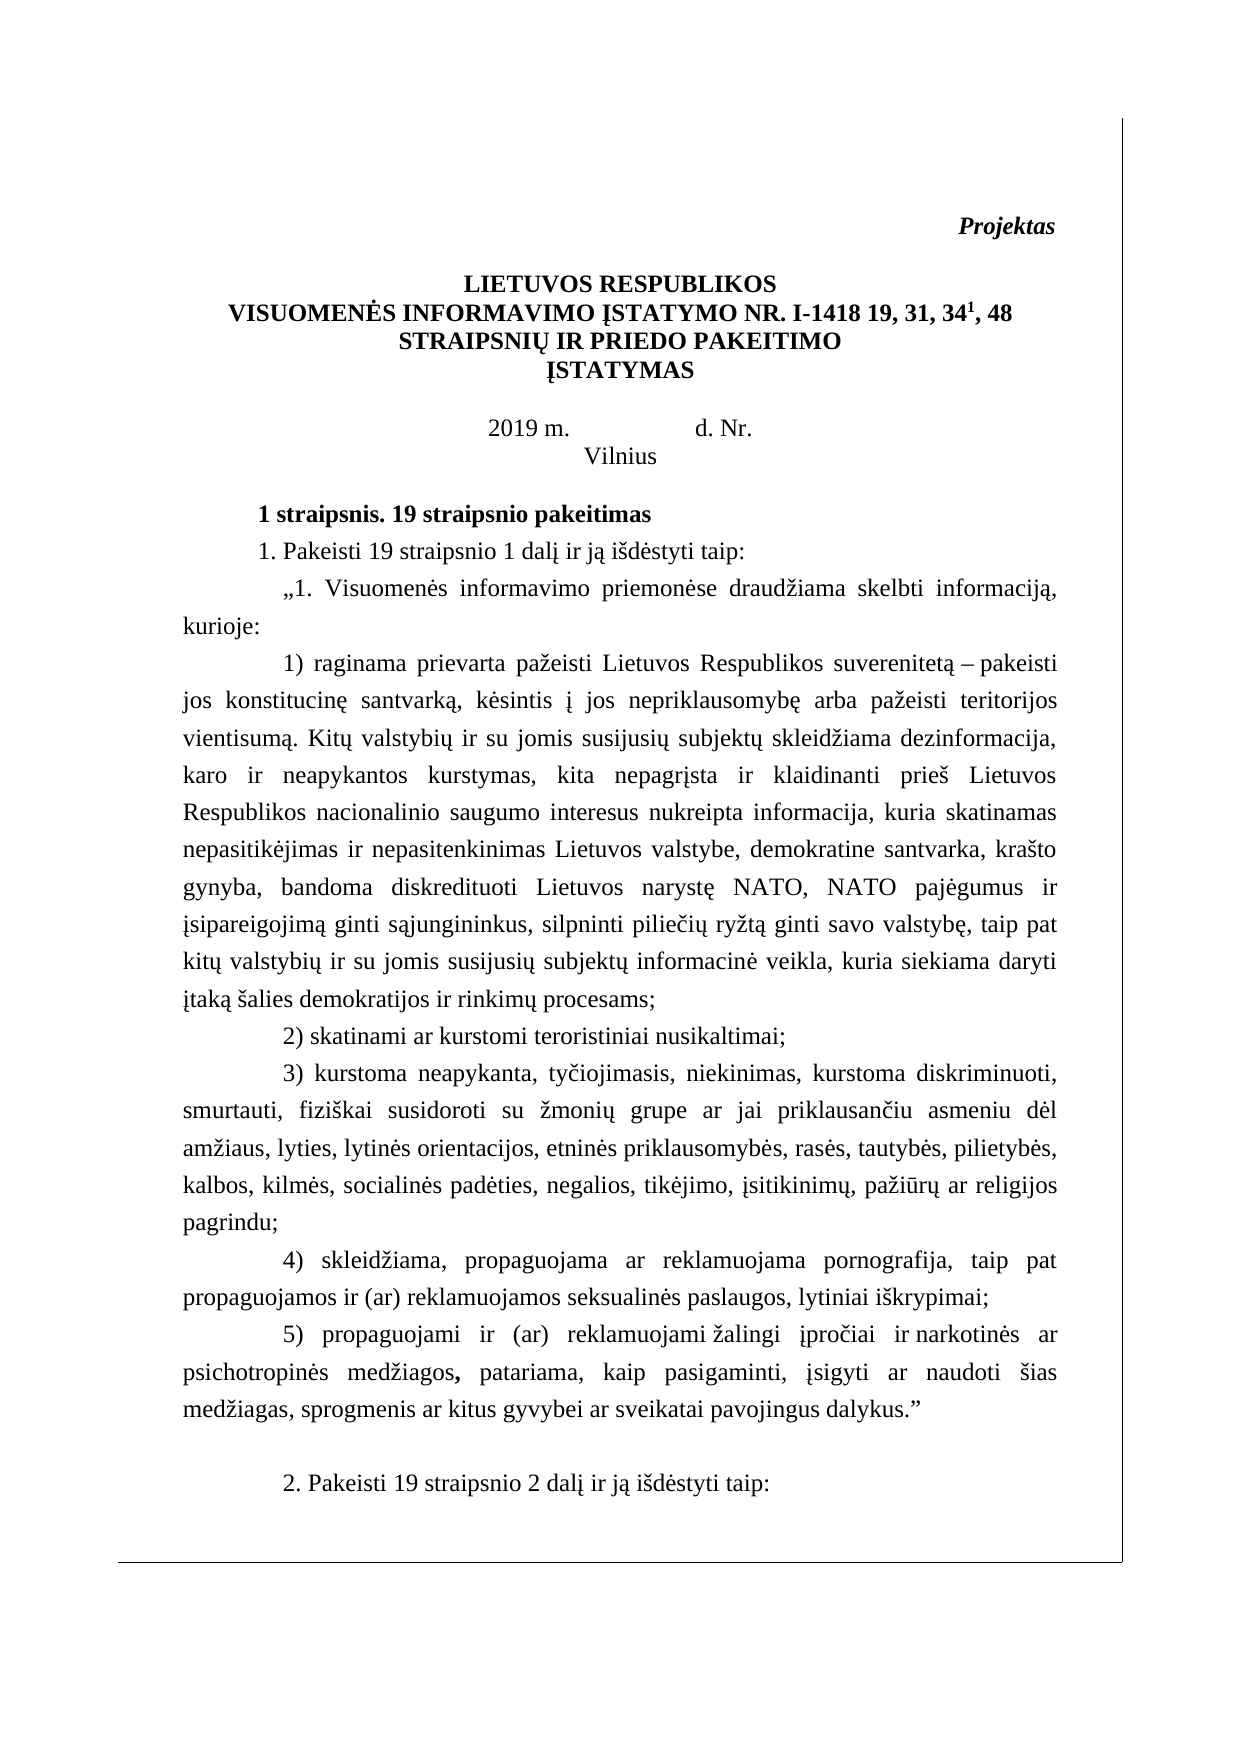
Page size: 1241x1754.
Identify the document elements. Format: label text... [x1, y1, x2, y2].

text 1. Pakeisti 19 straipsnio 1 dalį ir ją išdėstyti taip: [118, 472, 1122, 509]
text LIETUVOS RESPUBLIKOS [118, 269, 1122, 298]
text 2) skatinami ar kurstomi teroristiniai nusikaltimai; [118, 956, 1122, 994]
text 4) skleidžiama, propaguojama ar reklamuojama pornografija, taip pat propaguojamos ir (ar) reklamuojamos seksualinės paslaugos, lytiniai iškrypimai; [118, 1180, 1122, 1255]
text 3) kurstoma neapykanta, tyčiojimasis, niekinimas, kurstoma diskriminuoti, smurtauti, fiziškai susidoroti su žmonių grupe ar jai priklausančiu asmeniu dėl amžiaus, lyties, lytinės orientacijos, etninės priklausomybės, rasės, tautybės, pilietybės, kalbos, kilmės, socialinės padėties, negalios, tikėjimo, įsitikinimų, pažiūrų ar religijos pagrindu; [118, 994, 1122, 1180]
text 2019 m. d. Nr. [118, 413, 1122, 441]
text „1. Visuomenės informavimo priemonėse draudžiama skelbti informaciją, kurioje: [118, 509, 1122, 583]
text Projektas [118, 211, 1122, 240]
text 2. Pakeisti 19 straipsnio 2 dalį ir ją išdėstyti taip: [118, 1404, 1122, 1562]
text 1) raginama prievarta pažeisti Lietuvos Respublikos suverenitetą – pakeisti jos konstitucinę santvarką, kėsintis į jos nepriklausomybę arba pažeisti teritorijos vientisumą. Kitų valstybių ir su jomis susijusių subjektų skleidžiama dezinformacija, karo ir neapykantos kurstymas, kita nepagrįsta ir klaidinanti prieš Lietuvos Respublikos nacionalinio saugumo interesus nukreipta informacija, kuria skatinamas nepasitikėjimas ir nepasitenkinimas Lietuvos valstybe, demokratine santvarka, krašto gynyba, bandoma diskredituoti Lietuvos narystę NATO, NATO pajėgumus ir įsipareigojimą ginti sąjungininkus, silpninti piliečių ryžtą ginti savo valstybę, taip pat kitų valstybių ir su jomis susijusių subjektų informacinė veikla, kuria siekiama daryti įtaką šalies demokratijos ir rinkimų procesams; [118, 583, 1122, 956]
text VISUOMENĖS INFORMAVIMO ĮSTATYMO NR. I-1418 19, 31, 341, 48 STRAIPSNIŲ IR PRIEDO PAKEITIMO [118, 298, 1122, 355]
text ĮSTATYMAS [118, 355, 1122, 384]
text Vilnius [118, 441, 1122, 470]
text 5) propaguojami ir (ar) reklamuojami žalingi įpročiai ir narkotinės ar psichotropinės medžiagos, patariama, kaip pasigaminti, įsigyti ar naudoti šias medžiagas, sprogmenis ar kitus gyvybei ar sveikatai pavojingus dalykus.” [118, 1255, 1122, 1404]
